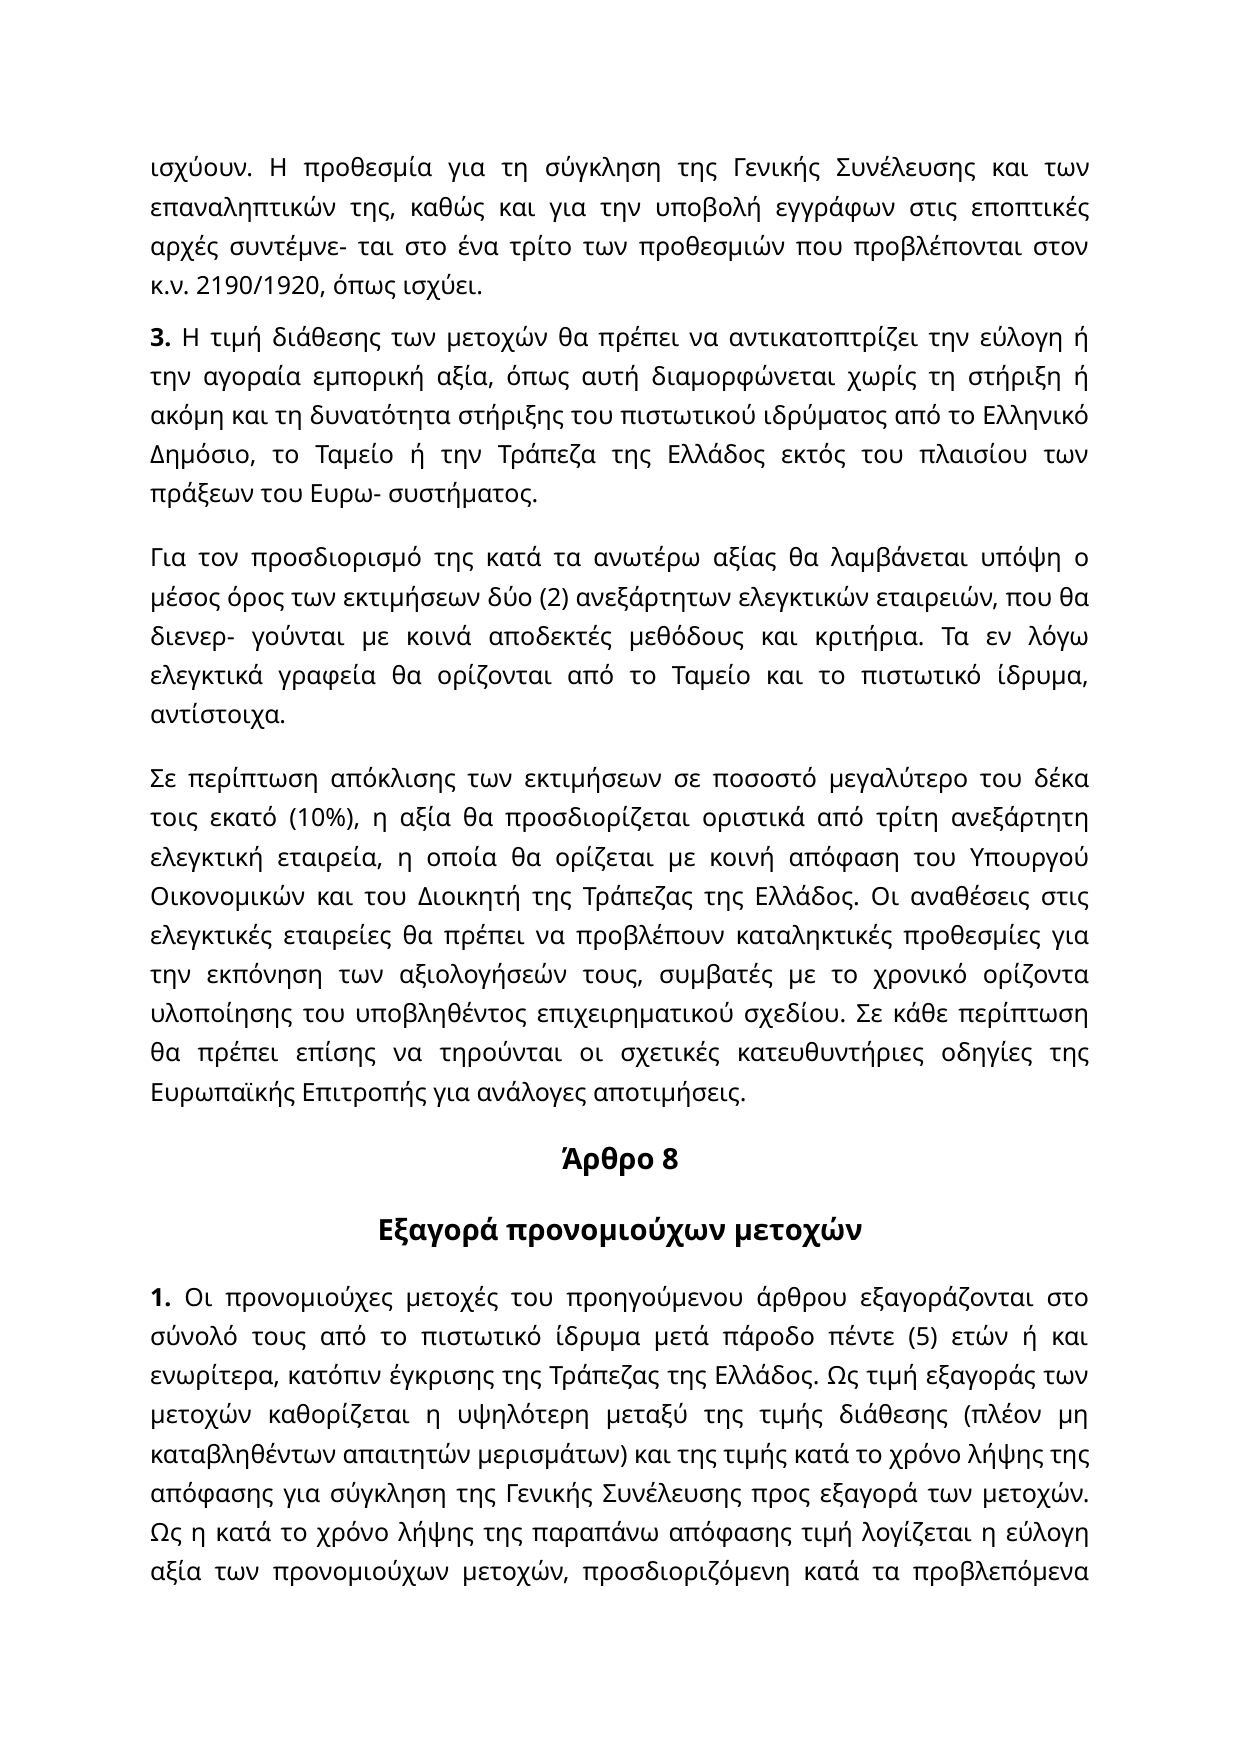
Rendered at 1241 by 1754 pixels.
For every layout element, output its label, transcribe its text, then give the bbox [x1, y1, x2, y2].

subtitle Άρθρο 8 [150, 1138, 1090, 1178]
text 1. Οι προνομιούχες μετοχές του προηγούμενου άρθρου εξαγοράζονται στο σύνολό τους από το πιστωτικό ίδρυμα μετά πάροδο πέντε (5) ετών ή και ενωρίτερα, κατόπιν έγκρισης της Τράπεζας της Ελλάδος. Ως τιμή εξαγοράς των μετοχών καθορίζεται η υψηλότερη μεταξύ της τιμής διάθεσης (πλέον μη καταβληθέντων απαιτητών μερισμάτων) και της τιμής κατά το χρόνο λήψης της απόφασης για σύγκληση της Γενικής Συνέλευσης προς εξαγορά των μετοχών. Ως η κατά το χρόνο λήψης της παραπάνω απόφασης τιμή λογίζεται η εύλογη αξία των προνομιούχων μετοχών, προσδιοριζόμενη κατά τα προβλεπόμενα [150, 1279, 1090, 1588]
text Για τον προσδιορισμό της κατά τα ανωτέρω αξίας θα λαμβάνεται υπόψη ο μέσος όρος των εκτιμήσεων δύο (2) ανεξάρτητων ελεγκτικών εταιρειών, που θα διενερ- γούνται με κοινά αποδεκτές μεθόδους και κριτήρια. Τα εν λόγω ελεγκτικά γραφεία θα ορίζονται από το Ταμείο και το πιστωτικό ίδρυμα, αντίστοιχα. [150, 540, 1090, 731]
subtitle Εξαγορά προνομιούχων μετοχών [150, 1209, 1090, 1249]
text Σε περίπτωση απόκλισης των εκτιμήσεων σε ποσοστό μεγαλύτερο του δέκα τοις εκατό (10%), η αξία θα προσδιορίζεται οριστικά από τρίτη ανεξάρτητη ελεγκτική εταιρεία, η οποία θα ορίζεται με κοινή απόφαση του Υπουργού Οικονομικών και του Διοικητή της Τράπεζας της Ελλάδος. Οι αναθέσεις στις ελεγκτικές εταιρείες θα πρέπει να προβλέπουν καταληκτικές προθεσμίες για την εκπόνηση των αξιολογήσεών τους, συμβατές με το χρονικό ορίζοντα υλοποίησης του υποβληθέντος επιχειρηματικού σχεδίου. Σε κάθε περίπτωση θα πρέπει επίσης να τηρούνται οι σχετικές κατευθυντήριες οδηγίες της Ευρωπαϊκής Επιτροπής για ανάλογες αποτιμήσεις. [150, 761, 1090, 1108]
text ισχύουν. Η προθεσμία για τη σύγκληση της Γενικής Συνέλευσης και των επαναληπτικών της, καθώς και για την υποβολή εγγράφων στις εποπτικές αρχές συντέμνε- ται στο ένα τρίτο των προθεσμιών που προβλέπονται στον κ.ν. 2190/1920, όπως ισχύει. [150, 150, 1090, 302]
text 3. Η τιμή διάθεσης των μετοχών θα πρέπει να αντικατοπτρίζει την εύλογη ή την αγοραία εμπορική αξία, όπως αυτή διαμορφώνεται χωρίς τη στήριξη ή ακόμη και τη δυνατότητα στήριξης του πιστωτικού ιδρύματος από το Ελληνικό Δημόσιο, το Ταμείο ή την Τράπεζα της Ελλάδος εκτός του πλαισίου των πράξεων του Ευρω- συστήματος. [150, 319, 1090, 510]
